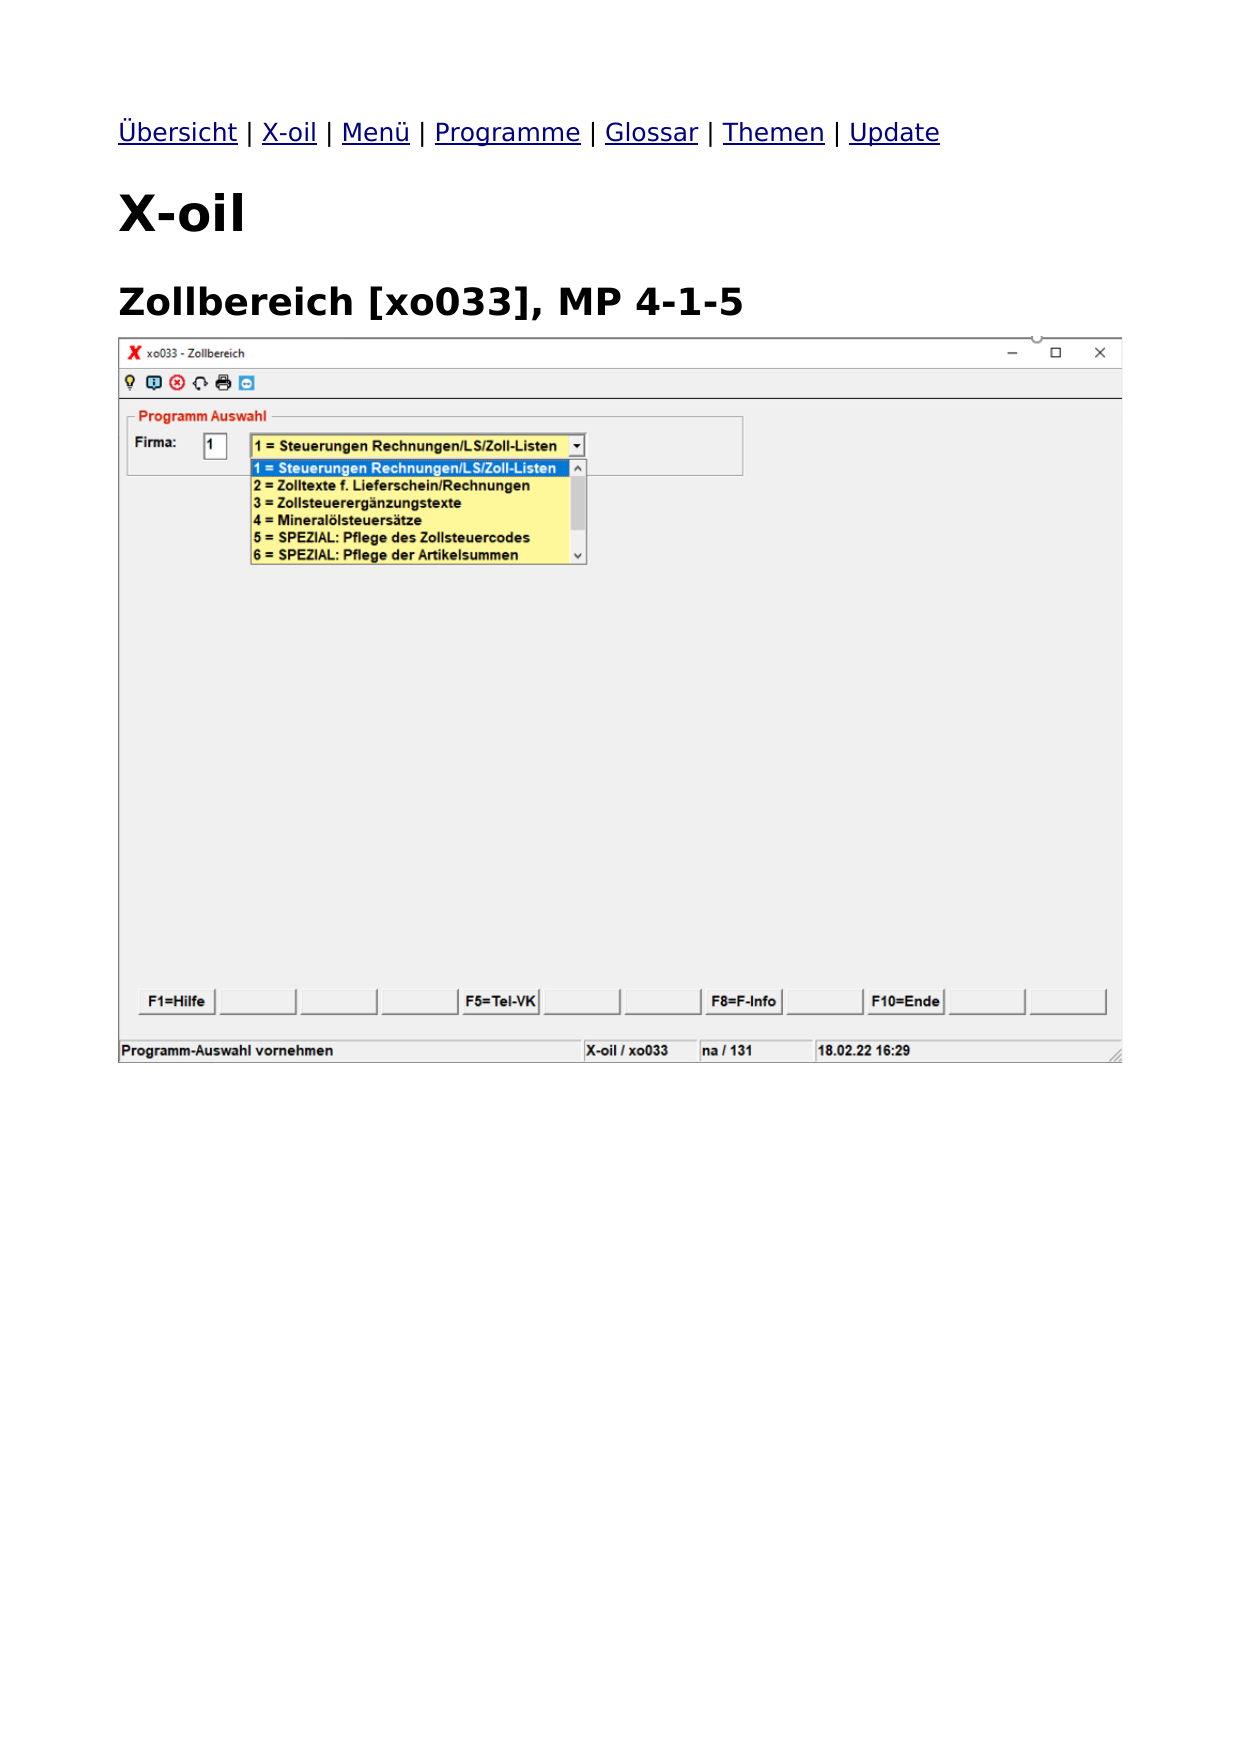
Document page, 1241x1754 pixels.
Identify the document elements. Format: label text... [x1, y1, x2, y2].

picture [118, 336, 1123, 1063]
subtitle X-oil [118, 185, 1122, 243]
subtitle Zollbereich [xo033], MP 4-1-5 [118, 281, 1122, 324]
text Übersicht | X-oil | Menü | Programme | Glossar | Themen | Update [118, 118, 1122, 147]
